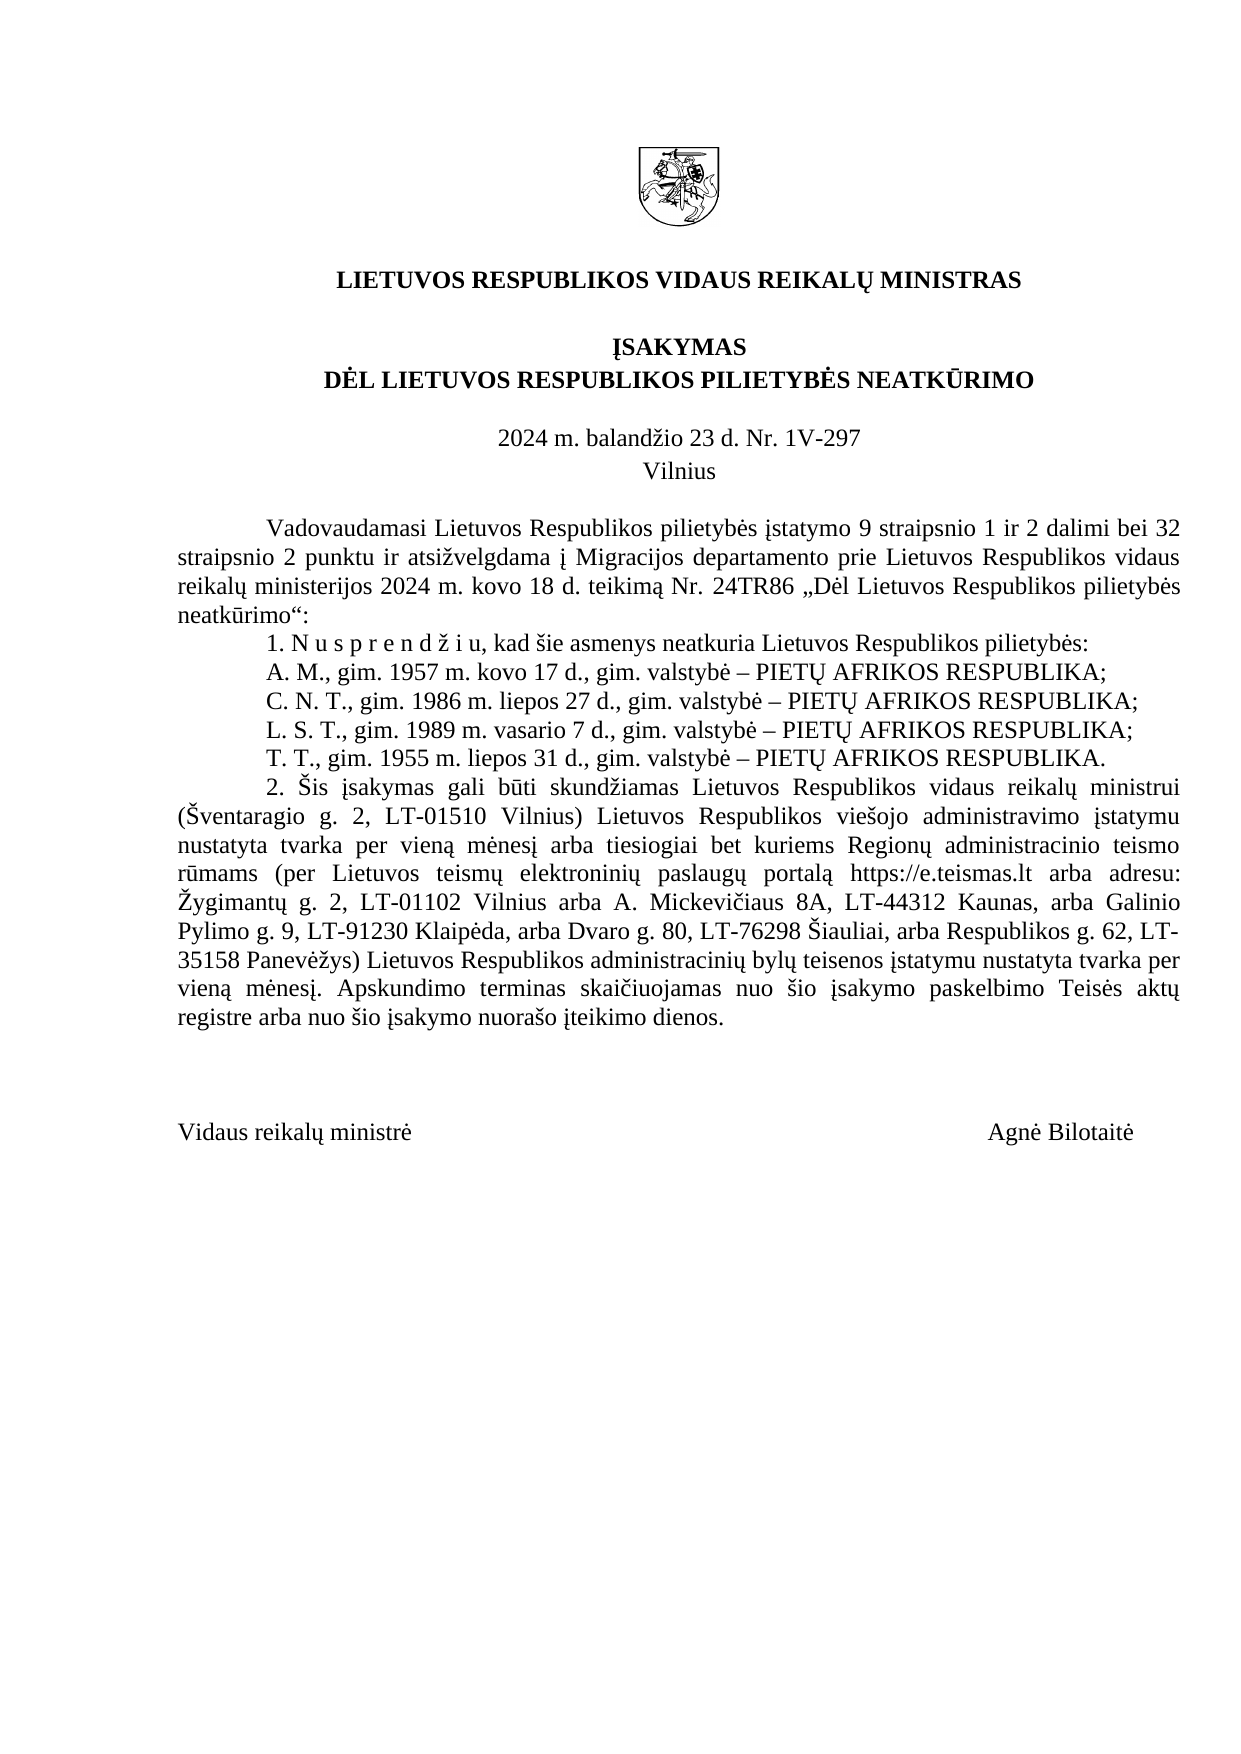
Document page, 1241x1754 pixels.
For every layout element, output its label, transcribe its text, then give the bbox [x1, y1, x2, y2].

text Vadovaudamasi Lietuvos Respublikos pilietybės įstatymo 9 straipsnio 1 ir 2 dalimi bei 32 straipsnio 2 punktu ir atsižvelgdama į Migracijos departamento prie Lietuvos Respublikos vidaus reikalų ministerijos 2024 m. kovo 18 d. teikimą Nr. 24TR86 „Dėl Lietuvos Respublikos pilietybės neatkūrimo“: [177, 513, 1181, 628]
text 2. Šis įsakymas gali būti skundžiamas Lietuvos Respublikos vidaus reikalų ministrui (Šventaragio g. 2, LT-01510 Vilnius) Lietuvos Respublikos viešojo administravimo įstatymu nustatyta tvarka per vieną mėnesį arba tiesiogiai bet kuriems Regionų administracinio teismo rūmams (per Lietuvos teismų elektroninių paslaugų portalą https://e.teismas.lt arba adresu: Žygimantų g. 2, LT-01102 Vilnius arba A. Mickevičiaus 8A, LT-44312 Kaunas, arba Galinio Pylimo g. 9, LT-91230 Klaipėda, arba Dvaro g. 80, LT-76298 Šiauliai, arba Respublikos g. 62, LT-35158 Panevėžys) Lietuvos Respublikos administracinių bylų teisenos įstatymu nustatyta tvarka per vieną mėnesį. Apskundimo terminas skaičiuojamas nuo šio įsakymo paskelbimo Teisės aktų registre arba nuo šio įsakymo nuorašo įteikimo dienos. [177, 772, 1181, 1031]
text L. S. T., gim. 1989 m. vasario 7 d., gim. valstybė – PIETŲ AFRIKOS RESPUBLIKA; [266, 715, 1181, 743]
text T. T., gim. 1955 m. liepos 31 d., gim. valstybė – PIETŲ AFRIKOS RESPUBLIKA. [266, 743, 1181, 772]
text Vilnius [177, 456, 1181, 485]
text Vidaus reikalų ministrė Agnė Bilotaitė [177, 1117, 1181, 1146]
text A. M., gim. 1957 m. kovo 17 d., gim. valstybė – PIETŲ AFRIKOS RESPUBLIKA; [266, 657, 1181, 686]
text ĮSAKYMAS [177, 332, 1181, 361]
text DĖL LIETUVOS RESPUBLIKOS PILIETYBĖS NEATKŪRIMO [177, 366, 1181, 394]
text LIETUVOS RESPUBLIKOS VIDAUS REIKALŲ MINISTRAS [177, 265, 1181, 294]
text 1. N u s p r e n d ž i u, kad šie asmenys neatkuria Lietuvos Respublikos pilietybės: [177, 628, 1181, 657]
text C. N. T., gim. 1986 m. liepos 27 d., gim. valstybė – PIETŲ AFRIKOS RESPUBLIKA; [266, 686, 1181, 715]
text 2024 m. balandžio 23 d. Nr. 1V-297 [177, 423, 1181, 452]
